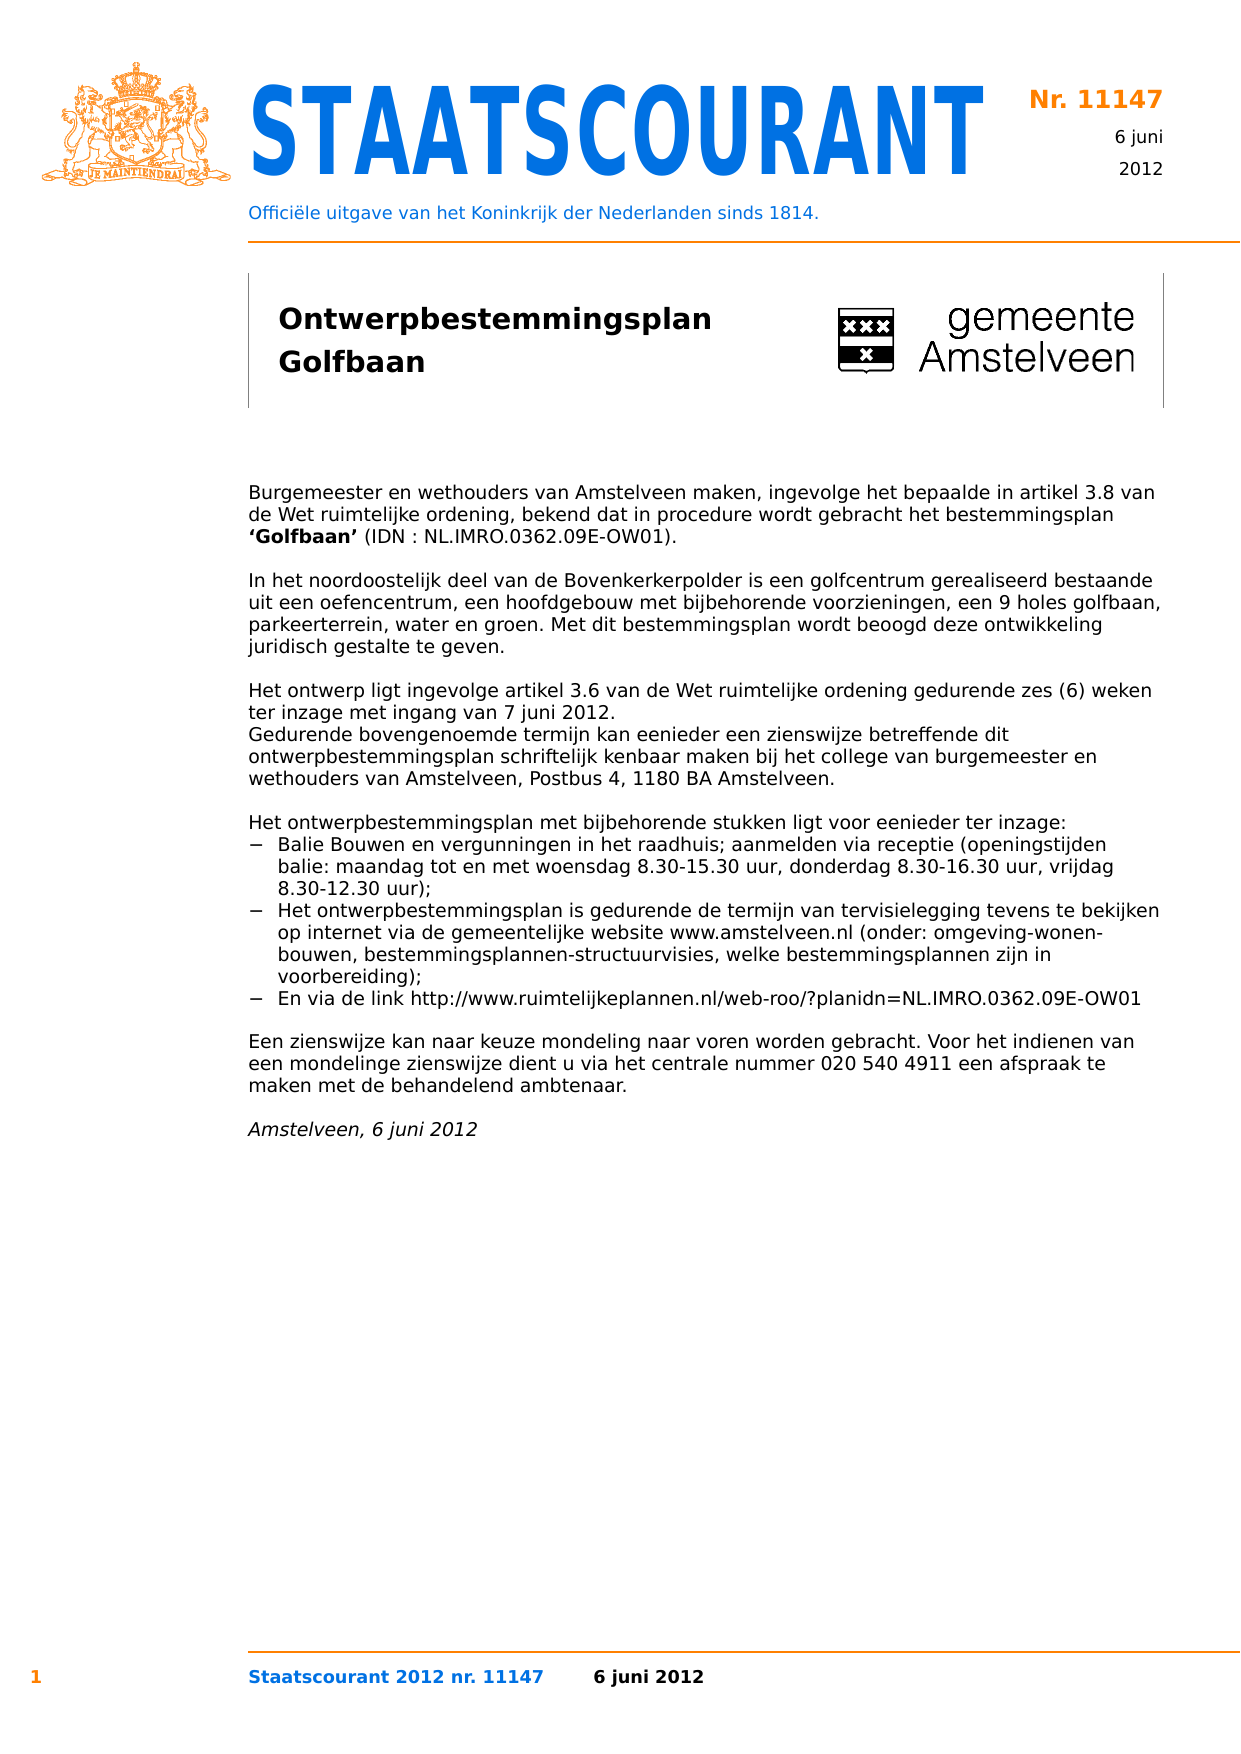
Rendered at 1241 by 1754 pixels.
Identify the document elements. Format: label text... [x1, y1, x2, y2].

table_cell 6 juni [998, 121, 1240, 153]
table_header [25, 62, 248, 241]
text Amstelveen, 6 juni 2012 [248, 1119, 1163, 1141]
text Het ontwerpbestemmingsplan met bijbehorende stukken ligt voor eenieder ter inzage: [248, 812, 1163, 834]
table_header STAATSCOURANT [248, 62, 998, 203]
text In het noordoostelijk deel van de Bovenkerkerpolder is een golfcentrum gerealiseerd bestaande uit een oefencentrum, een hoofdgebouw met bijbehorende voorzieningen, een 9 holes golfbaan, parkeerterrein, water en groen. Met dit bestemmingsplan wordt beoogd deze ontwikkeling juridisch gestalte te geven. [248, 570, 1163, 658]
text Een zienswijze kan naar keuze mondeling naar voren worden gebracht. Voor het indienen van een mondelinge zienswijze dient u via het centrale nummer 020 540 4911 een afspraak te maken met de behandelend ambtenaar. [248, 1031, 1163, 1097]
subtitle Ontwerpbestemmingsplan Golfbaan [249, 273, 1163, 408]
table_header Nr. 11147 [998, 62, 1240, 121]
text Gedurende bovengenoemde termijn kan eenieder een zienswijze betreffende dit ontwerpbestemmingsplan schriftelijk kenbaar maken bij het college van burgemeester en wethouders van Amstelveen, Postbus 4, 1180 BA Amstelveen. [248, 724, 1163, 790]
table_cell Officiële uitgave van het Koninkrijk der Nederlanden sinds 1814. [248, 203, 1240, 241]
table_cell 2012 [998, 153, 1240, 203]
picture [41, 62, 231, 186]
picture [838, 302, 1134, 374]
text − Het ontwerpbestemmingsplan is gedurende de termijn van tervisielegging tevens te bekijken op internet via de gemeentelijke website www.amstelveen.nl (onder: omgeving-wonen-bouwen, bestemmingsplannen-structuurvisies, welke bestemmingsplannen zijn in voorbereiding); [248, 899, 1163, 987]
text Burgemeester en wethouders van Amstelveen maken, ingevolge het bepaalde in artikel 3.8 van de Wet ruimtelijke ordening, bekend dat in procedure wordt gebracht het bestemmingsplan ‘Golfbaan’ (IDN : NL.IMRO.0362.09E-OW01). [248, 482, 1163, 548]
text − En via de link http://www.ruimtelijkeplannen.nl/web-roo/?planidn=NL.IMRO.0362.09E-OW01 [248, 987, 1163, 1009]
text − Balie Bouwen en vergunningen in het raadhuis; aanmelden via receptie (openingstijden balie: maandag tot en met woensdag 8.30-15.30 uur, donderdag 8.30-16.30 uur, vrijdag 8.30-12.30 uur); [248, 834, 1163, 899]
text Het ontwerp ligt ingevolge artikel 3.6 van de Wet ruimtelijke ordening gedurende zes (6) weken ter inzage met ingang van 7 juni 2012. [248, 680, 1163, 724]
